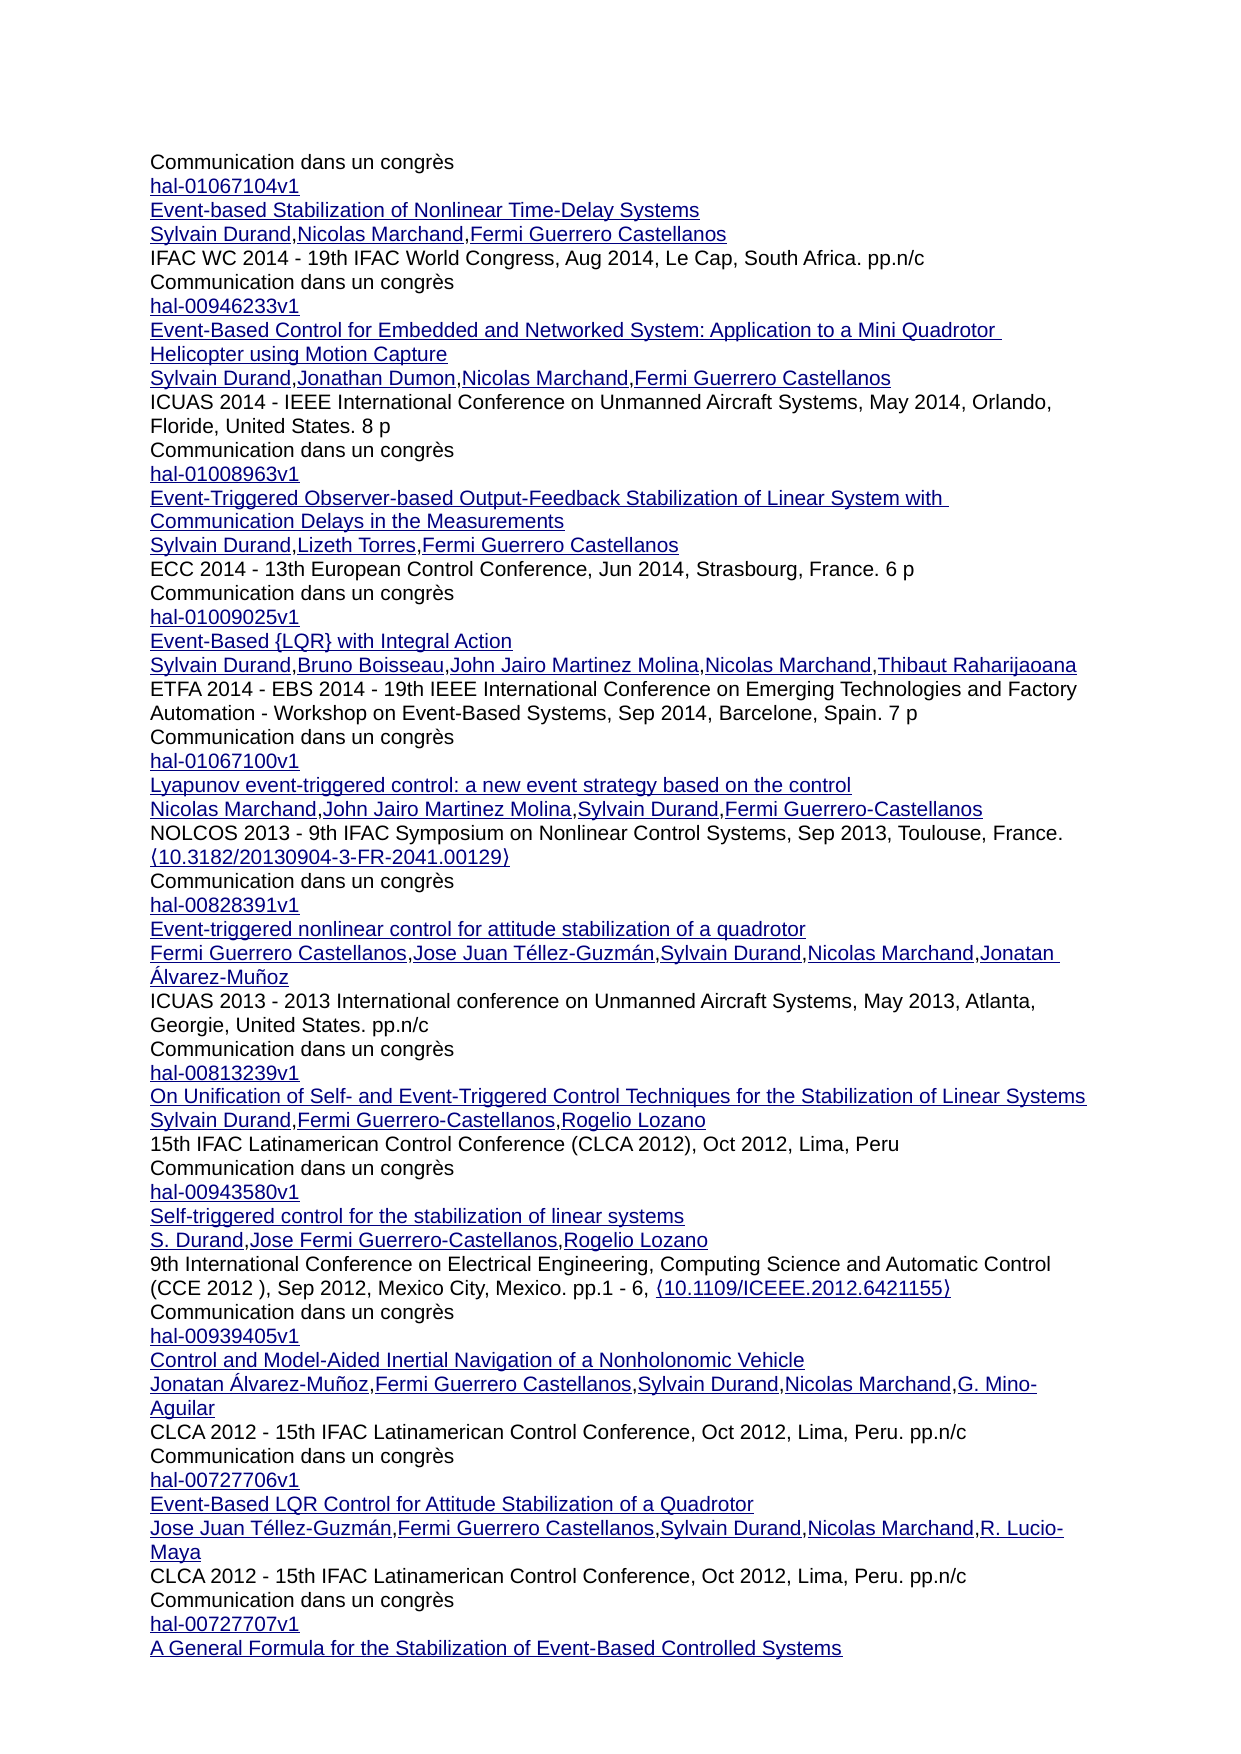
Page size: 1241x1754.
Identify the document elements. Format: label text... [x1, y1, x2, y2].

table_cell Event-Based {LQR} with Integral Action Sylvain Durand,Bruno Boisseau,John Jairo Martinez Molina,Nicolas Marchand,Thibaut Raharijaoana ETFA 2014 - EBS 2014 - 19th IEEE International Conference on Emerging Technologies and Factory Automation - Workshop on Event-Based Systems, Sep 2014, Barcelone, Spain. 7 p Communication dans un congrès hal-01067100v1 [150, 629, 1090, 773]
table_cell On Unification of Self- and Event-Triggered Control Techniques for the Stabilization of Linear Systems Sylvain Durand,Fermi Guerrero-Castellanos,Rogelio Lozano 15th IFAC Latinamerican Control Conference (CLCA 2012), Oct 2012, Lima, Peru Communication dans un congrès hal-00943580v1 [150, 1084, 1090, 1204]
table_cell A General Formula for the Stabilization of Event-Based Controlled Systems [150, 1635, 1090, 1659]
table_cell Event-Based LQR Control for Attitude Stabilization of a Quadrotor Jose Juan Téllez-Guzmán,Fermi Guerrero Castellanos,Sylvain Durand,Nicolas Marchand,R. Lucio-Maya CLCA 2012 - 15th IFAC Latinamerican Control Conference, Oct 2012, Lima, Peru. pp.n/c Communication dans un congrès hal-00727707v1 [150, 1492, 1090, 1635]
table_cell Control and Model-Aided Inertial Navigation of a Nonholonomic Vehicle Jonatan Álvarez-Muñoz,Fermi Guerrero Castellanos,Sylvain Durand,Nicolas Marchand,G. Mino-Aguilar CLCA 2012 - 15th IFAC Latinamerican Control Conference, Oct 2012, Lima, Peru. pp.n/c Communication dans un congrès hal-00727706v1 [150, 1348, 1090, 1492]
table_cell Communication dans un congrès hal-01067104v1 [150, 150, 1090, 198]
table_cell Event-based Stabilization of Nonlinear Time-Delay Systems Sylvain Durand,Nicolas Marchand,Fermi Guerrero Castellanos IFAC WC 2014 - 19th IFAC World Congress, Aug 2014, Le Cap, South Africa. pp.n/c Communication dans un congrès hal-00946233v1 [150, 198, 1090, 318]
table_cell Lyapunov event-triggered control: a new event strategy based on the control Nicolas Marchand,John Jairo Martinez Molina,Sylvain Durand,Fermi Guerrero-Castellanos NOLCOS 2013 - 9th IFAC Symposium on Nonlinear Control Systems, Sep 2013, Toulouse, France. ⟨10.3182/20130904-3-FR-2041.00129⟩ Communication dans un congrès hal-00828391v1 [150, 773, 1090, 917]
table_cell Self-triggered control for the stabilization of linear systems S. Durand,Jose Fermi Guerrero-Castellanos,Rogelio Lozano 9th International Conference on Electrical Engineering, Computing Science and Automatic Control (CCE 2012 ), Sep 2012, Mexico City, Mexico. pp.1 - 6, ⟨10.1109/ICEEE.2012.6421155⟩ Communication dans un congrès hal-00939405v1 [150, 1204, 1090, 1348]
table_cell Event-Triggered Observer-based Output-Feedback Stabilization of Linear System with Communication Delays in the Measurements Sylvain Durand,Lizeth Torres,Fermi Guerrero Castellanos ECC 2014 - 13th European Control Conference, Jun 2014, Strasbourg, France. 6 p Communication dans un congrès hal-01009025v1 [150, 485, 1090, 629]
table_cell Event-Based Control for Embedded and Networked System: Application to a Mini Quadrotor Helicopter using Motion Capture Sylvain Durand,Jonathan Dumon,Nicolas Marchand,Fermi Guerrero Castellanos ICUAS 2014 - IEEE International Conference on Unmanned Aircraft Systems, May 2014, Orlando, Floride, United States. 8 p Communication dans un congrès hal-01008963v1 [150, 318, 1090, 485]
table_cell Event-triggered nonlinear control for attitude stabilization of a quadrotor Fermi Guerrero Castellanos,Jose Juan Téllez-Guzmán,Sylvain Durand,Nicolas Marchand,Jonatan Álvarez-Muñoz ICUAS 2013 - 2013 International conference on Unmanned Aircraft Systems, May 2013, Atlanta, Georgie, United States. pp.n/c Communication dans un congrès hal-00813239v1 [150, 917, 1090, 1084]
